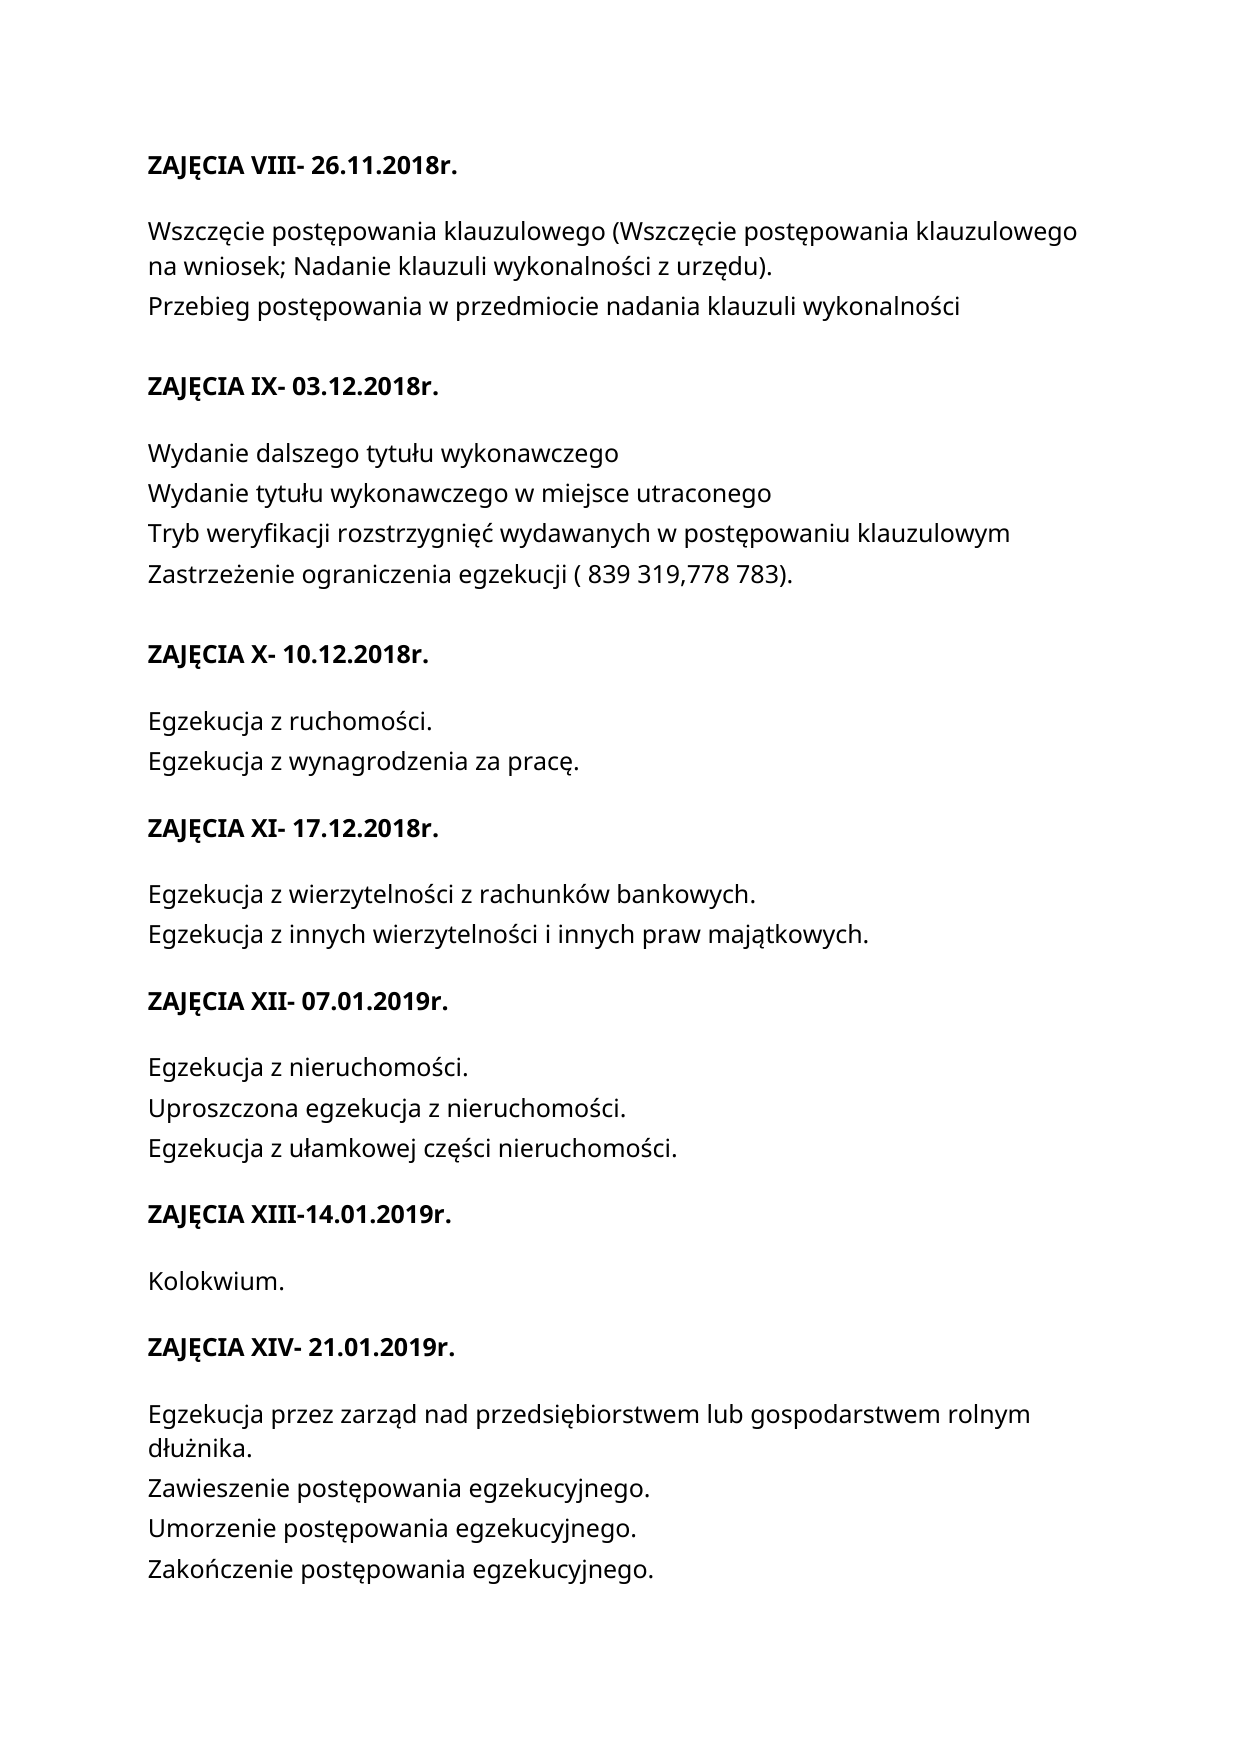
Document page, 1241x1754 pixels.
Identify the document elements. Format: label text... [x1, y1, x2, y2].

text Egzekucja przez zarząd nad przedsiębiorstwem lub gospodarstwem rolnym dłużnika. [148, 1396, 1093, 1464]
text Egzekucja z ruchomości. [148, 703, 1093, 738]
text ZAJĘCIA XII- 07.01.2019r. [148, 983, 1093, 1018]
text ZAJĘCIA IX- 03.12.2018r. [148, 369, 1093, 403]
text Tryb weryfikacji rozstrzygnięć wydawanych w postępowaniu klauzulowym [148, 516, 1093, 550]
text Zakończenie postępowania egzekucyjnego. [148, 1551, 1093, 1586]
text ZAJĘCIA XIII-14.01.2019r. [148, 1197, 1093, 1231]
text Egzekucja z wynagrodzenia za pracę. [148, 744, 1093, 778]
text Egzekucja z nieruchomości. [148, 1050, 1093, 1084]
text Egzekucja z innych wierzytelności i innych praw majątkowych. [148, 917, 1093, 951]
text ZAJĘCIA X- 10.12.2018r. [148, 637, 1093, 671]
text Wydanie tytułu wykonawczego w miejsce utraconego [148, 476, 1093, 510]
text Zawieszenie postępowania egzekucyjnego. [148, 1471, 1093, 1505]
text ZAJĘCIA XIV- 21.01.2019r. [148, 1330, 1093, 1364]
text ZAJĘCIA VIII- 26.11.2018r. [148, 148, 1093, 182]
text ZAJĘCIA XI- 17.12.2018r. [148, 810, 1093, 844]
text Umorzenie postępowania egzekucyjnego. [148, 1511, 1093, 1545]
text Uproszczona egzekucja z nieruchomości. [148, 1090, 1093, 1124]
text Przebieg postępowania w przedmiocie nadania klauzuli wykonalności [148, 288, 1093, 322]
text Wydanie dalszego tytułu wykonawczego [148, 436, 1093, 469]
text Kolokwium. [148, 1263, 1093, 1298]
text Wszczęcie postępowania klauzulowego (Wszczęcie postępowania klauzulowego na wniosek; Nadanie klauzuli wykonalności z urzędu). [148, 214, 1093, 282]
text Egzekucja z wierzytelności z rachunków bankowych. [148, 877, 1093, 911]
text Zastrzeżenie ograniczenia egzekucji ( 839 319,778 783). [148, 556, 1093, 591]
text Egzekucja z ułamkowej części nieruchomości. [148, 1131, 1093, 1165]
